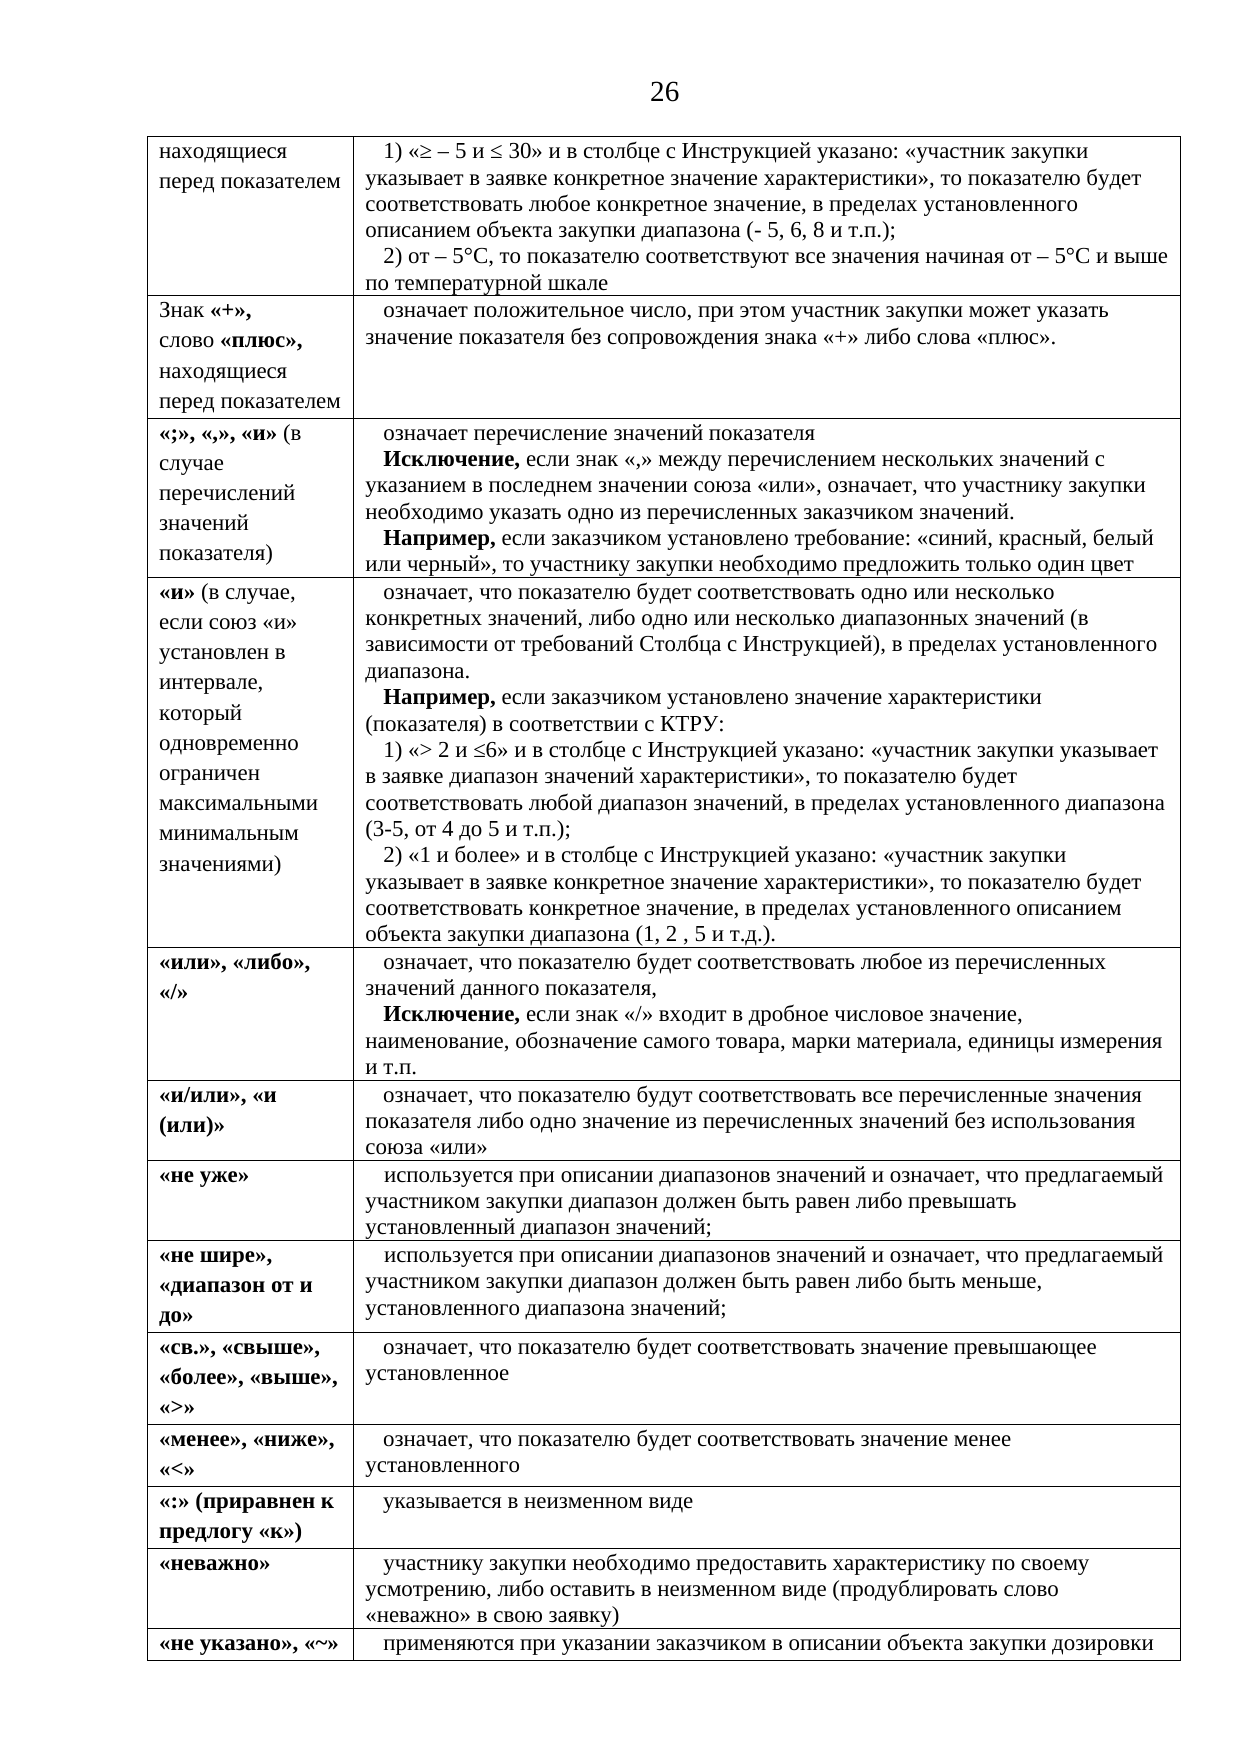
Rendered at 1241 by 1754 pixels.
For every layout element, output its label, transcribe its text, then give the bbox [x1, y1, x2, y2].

table_cell Знак «+», слово «плюс», находящиеся перед показателем [148, 296, 353, 418]
table_cell означает, что показателю будет соответствовать одно или несколько конкретных значений, либо одно или несколько диапазонных значений (в зависимости от требований Столбца с Инструкцией), в пределах установленного диапазона. Например, если заказчиком установлено значение характеристики (показателя) в соответствии с КТРУ: 1) «> 2 и ≤6» и в столбце с Инструкцией указано: «участник закупки указывает в заявке диапазон значений характеристики», то показателю будет соответствовать любой диапазон значений, в пределах установленного диапазона (3-5, от 4 до 5 и т.п.); 2) «1 и более» и в столбце с Инструкцией указано: «участник закупки указывает в заявке конкретное значение характеристики», то показателю будет соответствовать конкретное значение, в пределах установленного описанием объекта закупки диапазона (1, 2 , 5 и т.д.). [354, 578, 1180, 947]
table_cell означает перечисление значений показателя Исключение, если знак «,» между перечислением нескольких значений с указанием в последнем значении союза «или», означает, что участнику закупки необходимо указать одно из перечисленных заказчиком значений. Например, если заказчиком установлено требование: «синий, красный, белый или черный», то участнику закупки необходимо предложить только один цвет [354, 419, 1180, 577]
table_cell «менее», «ниже», «<» [148, 1425, 353, 1486]
table_cell используется при описании диапазонов значений и означает, что предлагаемый участником закупки диапазон должен быть равен либо превышать установленный диапазон значений; [354, 1161, 1180, 1240]
table_cell «не уже» [148, 1161, 353, 1240]
table_cell означает, что показателю будет соответствовать значение превышающее установленное [354, 1333, 1180, 1424]
table_cell 1) «≥ – 5 и ≤ 30» и в столбце с Инструкцией указано: «участник закупки указывает в заявке конкретное значение характеристики», то показателю будет соответствовать любое конкретное значение, в пределах установленного описанием объекта закупки диапазона (- 5, 6, 8 и т.п.); 2) от – 5°С, то показателю соответствуют все значения начиная от – 5°С и выше по температурной шкале [354, 137, 1180, 295]
table_cell «не шире», «диапазон от и до» [148, 1241, 353, 1332]
table_cell означает положительное число, при этом участник закупки может указать значение показателя без сопровождения знака «+» либо слова «плюс». [354, 296, 1180, 418]
table_cell используется при описании диапазонов значений и означает, что предлагаемый участником закупки диапазон должен быть равен либо быть меньше, установленного диапазона значений; [354, 1241, 1180, 1332]
table_cell «:» (приравнен к предлогу «к») [148, 1487, 353, 1548]
table_cell находящиеся перед показателем [148, 137, 353, 295]
table_cell «;», «,», «и» (в случае перечислений значений показателя) [148, 419, 353, 577]
table_cell «и» (в случае, если союз «и» установлен в интервале, который одновременно ограничен максимальными минимальным значениями) [148, 578, 353, 947]
table_cell участнику закупки необходимо предоставить характеристику по своему усмотрению, либо оставить в неизменном виде (продублировать слово «неважно» в свою заявку) [354, 1549, 1180, 1628]
table_cell «или», «либо», «/» [148, 948, 353, 1079]
table_cell означает, что показателю будет соответствовать любое из перечисленных значений данного показателя, Исключение, если знак «/» входит в дробное числовое значение, наименование, обозначение самого товара, марки материала, единицы измерения и т.п. [354, 948, 1180, 1079]
table_cell «св.», «свыше», «более», «выше», «>» [148, 1333, 353, 1424]
table_cell «неважно» [148, 1549, 353, 1628]
table_cell применяются при указании заказчиком в описании объекта закупки дозировки [354, 1629, 1180, 1659]
table_cell «не указано», «~» [148, 1629, 353, 1659]
table_cell указывается в неизменном виде [354, 1487, 1180, 1548]
table_cell означает, что показателю будет соответствовать значение менее установленного [354, 1425, 1180, 1486]
table_cell «и/или», «и (или)» [148, 1081, 353, 1160]
table_cell означает, что показателю будут соответствовать все перечисленные значения показателя либо одно значение из перечисленных значений без использования союза «или» [354, 1081, 1180, 1160]
